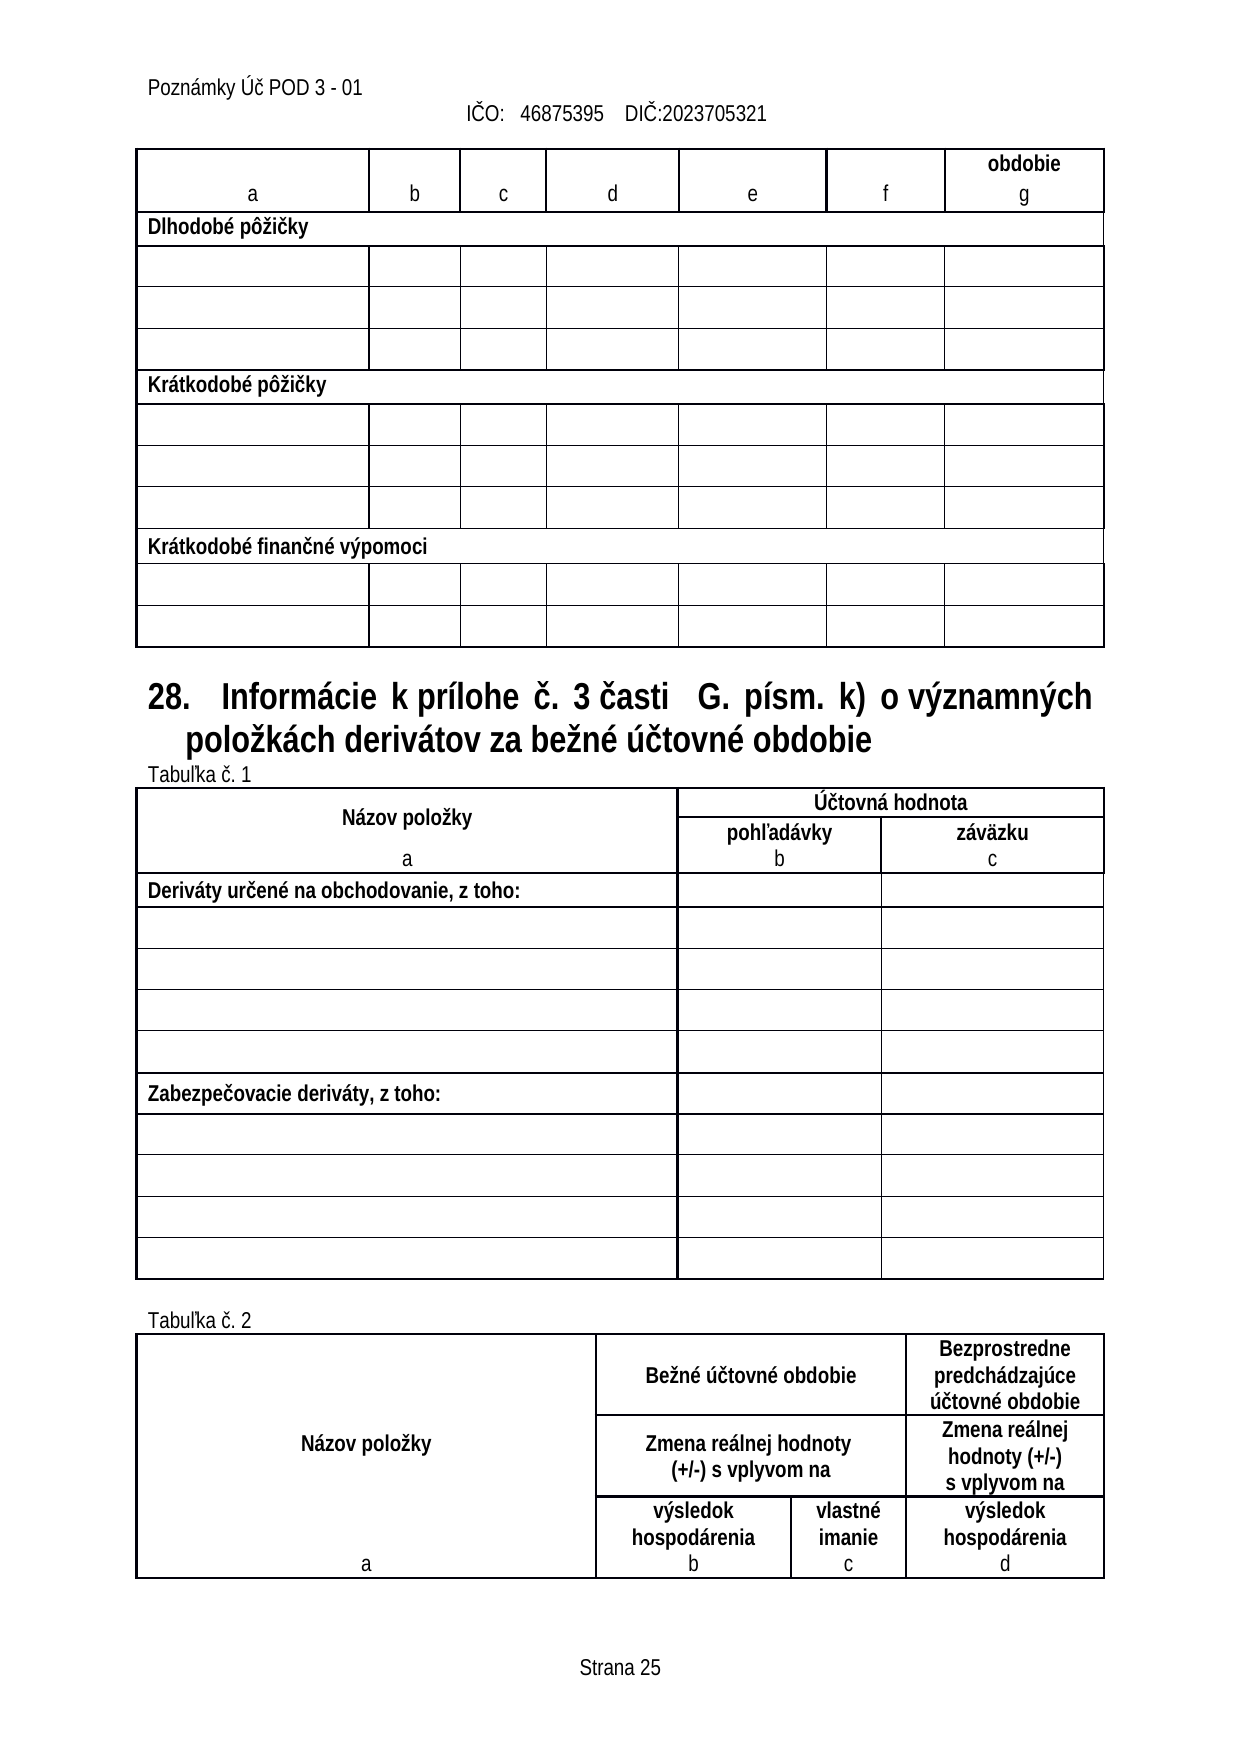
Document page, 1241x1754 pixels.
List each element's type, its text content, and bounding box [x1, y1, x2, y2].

table_cell [827, 564, 944, 605]
table_cell [370, 487, 460, 527]
title Informácie k prílohe č. 3 časti G. písm. k) o významných položkách derivátov za bežné účtovné obdobie [148, 674, 1092, 761]
table_cell [461, 564, 546, 605]
table_cell [827, 446, 944, 486]
table_cell [138, 1155, 676, 1196]
table_cell Krátkodobé pôžičky [138, 371, 1103, 403]
table_header Názov položky [138, 1335, 595, 1550]
text Tabuľka č. 2 [148, 1307, 1092, 1333]
table_cell [827, 287, 944, 328]
table_cell [461, 287, 546, 328]
table_header Bežné účtovné obdobie [597, 1335, 905, 1414]
table_cell c [792, 1550, 905, 1577]
table_cell [679, 329, 826, 369]
table_cell [679, 287, 826, 328]
table_cell [679, 1031, 881, 1072]
table_cell [138, 606, 368, 646]
table_cell [138, 405, 368, 445]
table_cell [882, 949, 1103, 989]
table_cell [138, 329, 368, 369]
table_cell [679, 247, 826, 286]
table_cell [461, 606, 546, 646]
table_cell d [907, 1550, 1103, 1577]
table_cell [945, 247, 1103, 286]
table_cell [547, 247, 678, 286]
table_cell f [828, 176, 944, 211]
table_cell [547, 606, 678, 646]
table_cell [138, 287, 368, 328]
table_cell [370, 287, 460, 328]
table_header [828, 150, 944, 176]
table_cell [945, 446, 1103, 486]
table_cell [882, 990, 1103, 1030]
table_cell [945, 606, 1103, 646]
table_cell [827, 487, 944, 527]
table_cell b [597, 1550, 790, 1577]
table_cell [138, 1115, 676, 1154]
table_header [547, 150, 678, 176]
table_cell [882, 874, 1103, 906]
table_header Účtovná hodnota [679, 789, 1103, 816]
table_cell [461, 446, 546, 486]
table_header [370, 150, 459, 176]
table_cell [138, 1238, 676, 1278]
table_cell [370, 564, 460, 605]
table_header [138, 150, 368, 176]
table_header obdobie [946, 150, 1103, 176]
table_cell [461, 405, 546, 445]
table_cell [547, 487, 678, 527]
table_header [461, 150, 545, 176]
table_cell a [138, 176, 368, 211]
table_cell [138, 487, 368, 527]
table_cell [827, 329, 944, 369]
table_cell c [461, 176, 545, 211]
table_cell výsledok hospodárenia [907, 1498, 1103, 1550]
table_cell b [679, 845, 880, 872]
table_cell Krátkodobé finančné výpomoci [138, 529, 1103, 563]
table_cell [679, 949, 881, 989]
table_cell [679, 405, 826, 445]
table_cell [882, 1074, 1103, 1113]
table_cell [945, 564, 1103, 605]
table_cell vlastné imanie [792, 1498, 905, 1550]
table_header [680, 150, 825, 176]
table_cell [370, 247, 460, 286]
table_cell Zabezpečovacie deriváty, z toho: [138, 1074, 676, 1113]
table_cell [679, 1074, 881, 1113]
table_cell [547, 446, 678, 486]
table_cell [138, 1197, 676, 1237]
table_cell [679, 1155, 881, 1196]
table_cell b [370, 176, 459, 211]
table_cell výsledok hospodárenia [597, 1498, 790, 1550]
table_cell [679, 1115, 881, 1154]
table_cell [370, 446, 460, 486]
table_cell [882, 908, 1103, 947]
table_cell [547, 564, 678, 605]
table_cell [882, 1197, 1103, 1237]
table_cell d [547, 176, 678, 211]
table_header Bezprostredne predchádzajúce účtovné obdobie [907, 1335, 1103, 1414]
table_cell Zmena reálnej hodnoty (+/-) s vplyvom na [907, 1416, 1103, 1495]
table_cell pohľadávky [679, 818, 880, 845]
table_cell [138, 247, 368, 286]
table_cell [370, 405, 460, 445]
table_cell [679, 446, 826, 486]
table_cell c [882, 845, 1103, 872]
table_cell a [138, 1550, 595, 1577]
table_cell [945, 405, 1103, 445]
table_cell [547, 329, 678, 369]
table_cell [138, 564, 368, 605]
table_cell Dlhodobé pôžičky [138, 213, 1103, 245]
table_cell [461, 329, 546, 369]
table_cell g [946, 176, 1103, 211]
table_cell [138, 908, 676, 947]
table_cell [370, 606, 460, 646]
table_cell [679, 874, 881, 906]
table_cell Deriváty určené na obchodovanie, z toho: [138, 874, 676, 906]
table_cell [679, 908, 881, 947]
table_cell [679, 990, 881, 1030]
table_cell [138, 990, 676, 1030]
table_cell [547, 287, 678, 328]
table_cell [138, 1031, 676, 1072]
table_cell [138, 949, 676, 989]
table_cell [679, 487, 826, 527]
table_cell a [138, 845, 676, 872]
table_cell [882, 1155, 1103, 1196]
table_cell e [680, 176, 825, 211]
table_cell [827, 606, 944, 646]
table_cell [945, 329, 1103, 369]
table_cell [882, 1115, 1103, 1154]
table_cell [679, 564, 826, 605]
table_cell [679, 606, 826, 646]
table_cell [827, 247, 944, 286]
table_header Názov položky [138, 789, 676, 845]
table_cell Zmena reálnej hodnoty (+/-) s vplyvom na [597, 1416, 905, 1495]
table_cell [461, 487, 546, 527]
table_cell [370, 329, 460, 369]
table_cell [461, 247, 546, 286]
table_cell [679, 1197, 881, 1237]
table_cell [882, 1031, 1103, 1072]
table_cell [882, 1238, 1103, 1278]
table_cell [945, 287, 1103, 328]
table_cell [945, 487, 1103, 527]
table_cell [827, 405, 944, 445]
table_cell [679, 1238, 881, 1278]
table_cell [138, 446, 368, 486]
table_cell [547, 405, 678, 445]
text Tabuľka č. 1 [148, 761, 1092, 787]
table_cell záväzku [882, 818, 1103, 845]
